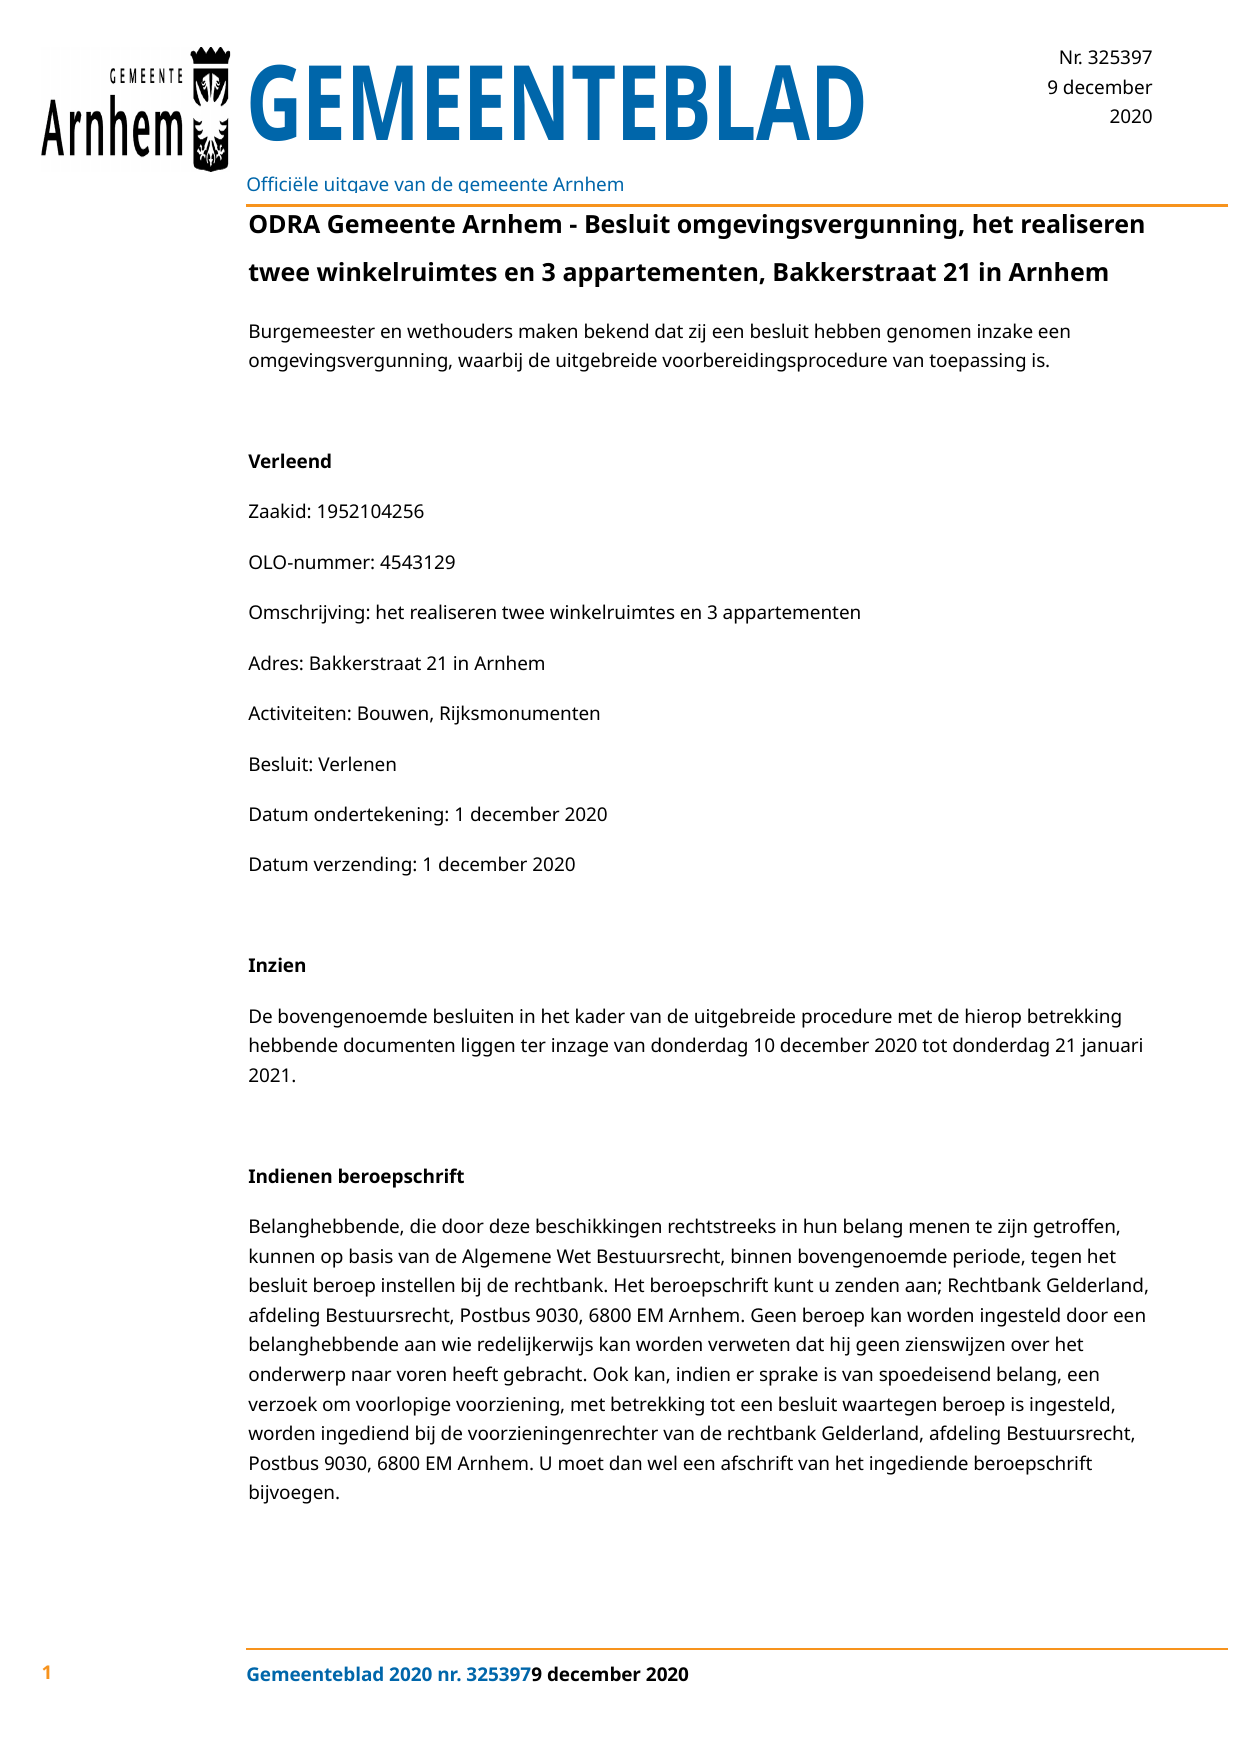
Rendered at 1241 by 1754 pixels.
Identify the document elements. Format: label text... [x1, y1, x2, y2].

text ODRA Gemeente Arnhem - Besluit omgevingsvergunning, het realiseren twee winkelruimtes en 3 appartementen, Bakkerstraat 21 in Arnhem [248, 207, 1152, 288]
text Burgemeester en wethouders maken bekend dat zij een besluit hebben genomen inzake een omgevingsvergunning, waarbij de uitgebreide voorbereidingsprocedure van toepassing is. [248, 318, 1152, 373]
text Omschrijving: het realiseren twee winkelruimtes en 3 appartementen [248, 599, 1152, 625]
text OLO-nummer: 4543129 [248, 549, 1152, 575]
text Activiteiten: Bouwen, Rijksmonumenten [248, 700, 1152, 726]
text Belanghebbende, die door deze beschikkingen rechtstreeks in hun belang menen te zijn getroffen, kunnen op basis van de Algemene Wet Bestuursrecht, binnen bovengenoemde periode, tegen het besluit beroep instellen bij de rechtbank. Het beroepschrift kunt u zenden aan; Rechtbank Gelderland, afdeling Bestuursrecht, Postbus 9030, 6800 EM Arnhem. Geen beroep kan worden ingesteld door een belanghebbende aan wie redelijkerwijs kan worden verweten dat hij geen zienswijzen over het onderwerp naar voren heeft gebracht. Ook kan, indien er sprake is van spoedeisend belang, een verzoek om voorlopige voorziening, met betrekking tot een besluit waartegen beroep is ingesteld, worden ingediend bij de voorzieningenrechter van de rechtbank Gelderland, afdeling Bestuursrecht, Postbus 9030, 6800 EM Arnhem. U moet dan wel een afschrift van het ingediende beroepschrift bijvoegen. [248, 1213, 1152, 1505]
picture [41, 47, 231, 172]
text Besluit: Verlenen [248, 751, 1152, 777]
text De bovengenoemde besluiten in het kader van de uitgebreide procedure met de hierop betrekking hebbende documenten liggen ter inzage van donderdag 10 december 2020 tot donderdag 21 januari 2021. [248, 1003, 1152, 1088]
text Zaakid: 1952104256 [248, 499, 1152, 524]
text Indienen beroepschrift [248, 1163, 1152, 1189]
text Adres: Bakkerstraat 21 in Arnhem [248, 650, 1152, 676]
text Verleend [248, 448, 1152, 474]
text Datum verzending: 1 december 2020 [248, 852, 1152, 877]
text Inzien [248, 952, 1152, 978]
text Datum ondertekening: 1 december 2020 [248, 801, 1152, 827]
